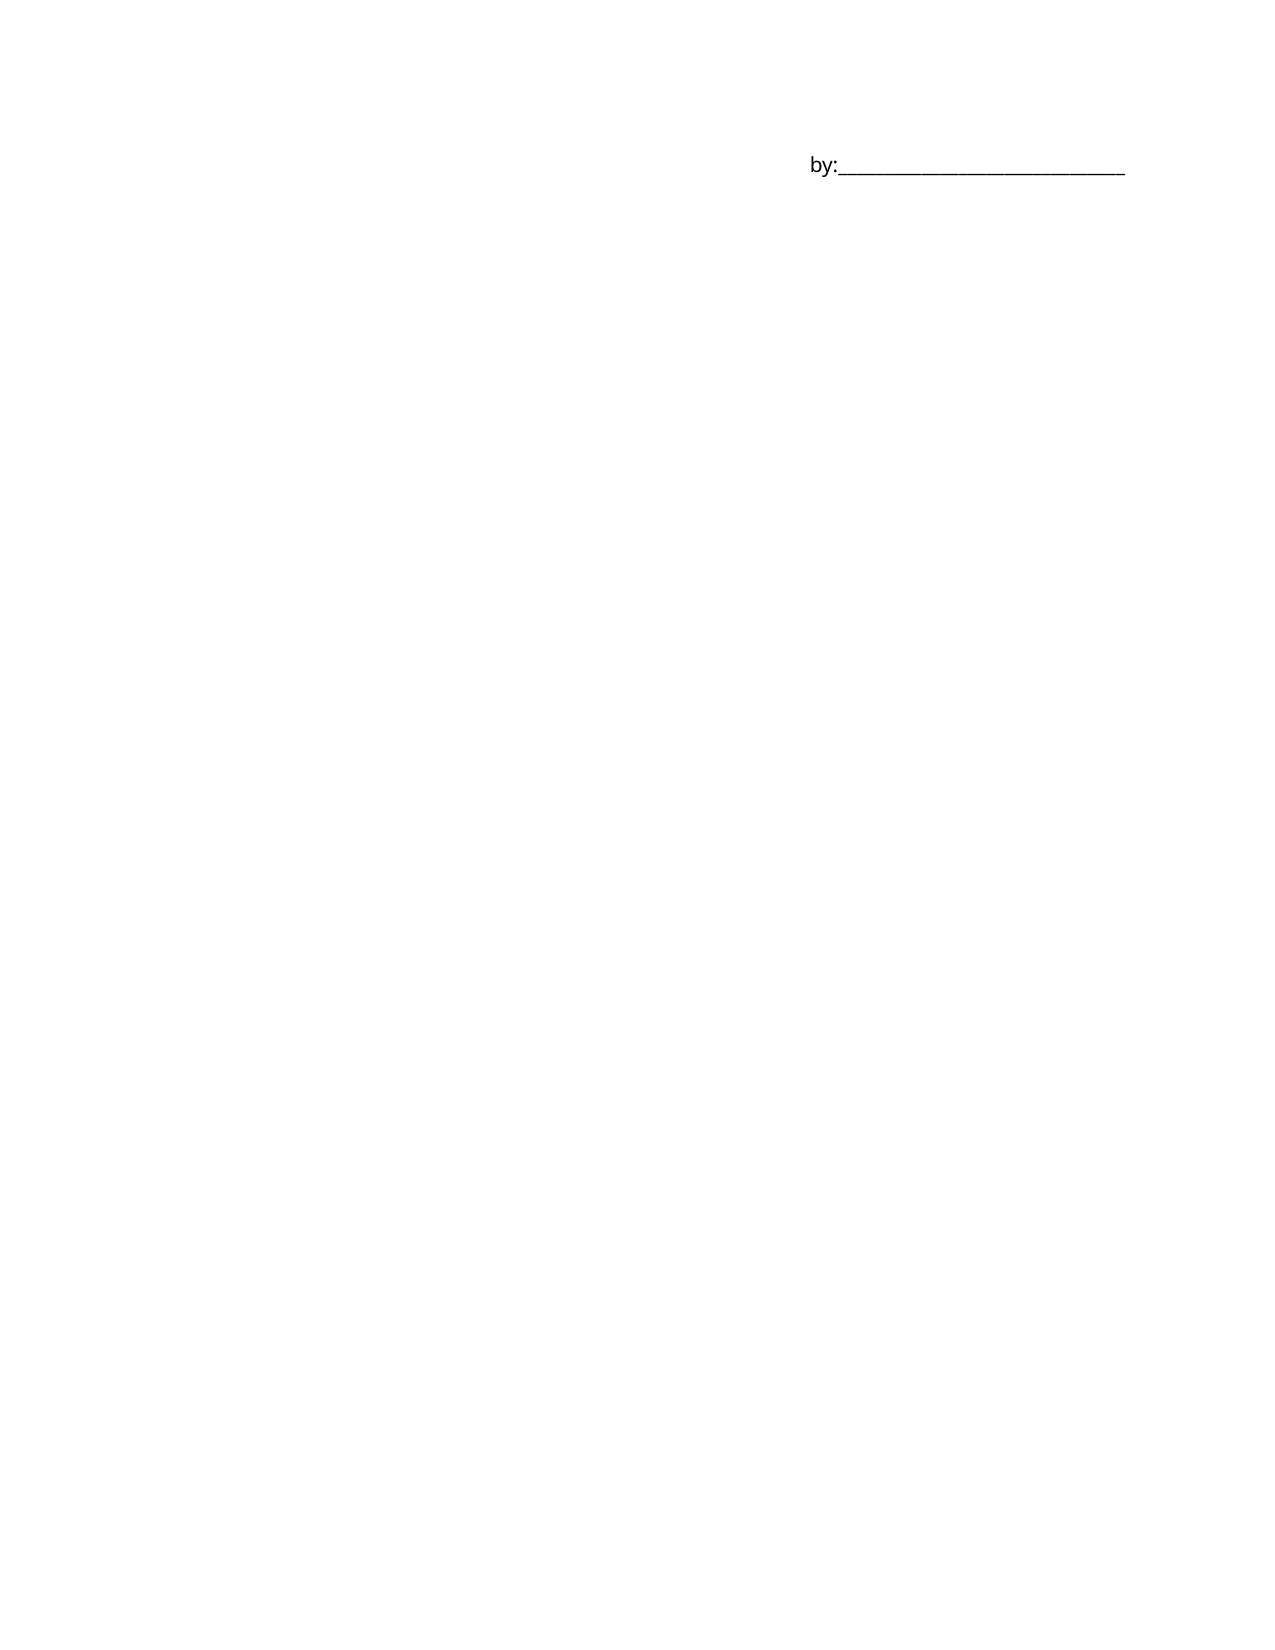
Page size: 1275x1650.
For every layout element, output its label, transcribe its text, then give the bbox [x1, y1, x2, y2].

text by:_______________________________ [150, 150, 1125, 178]
